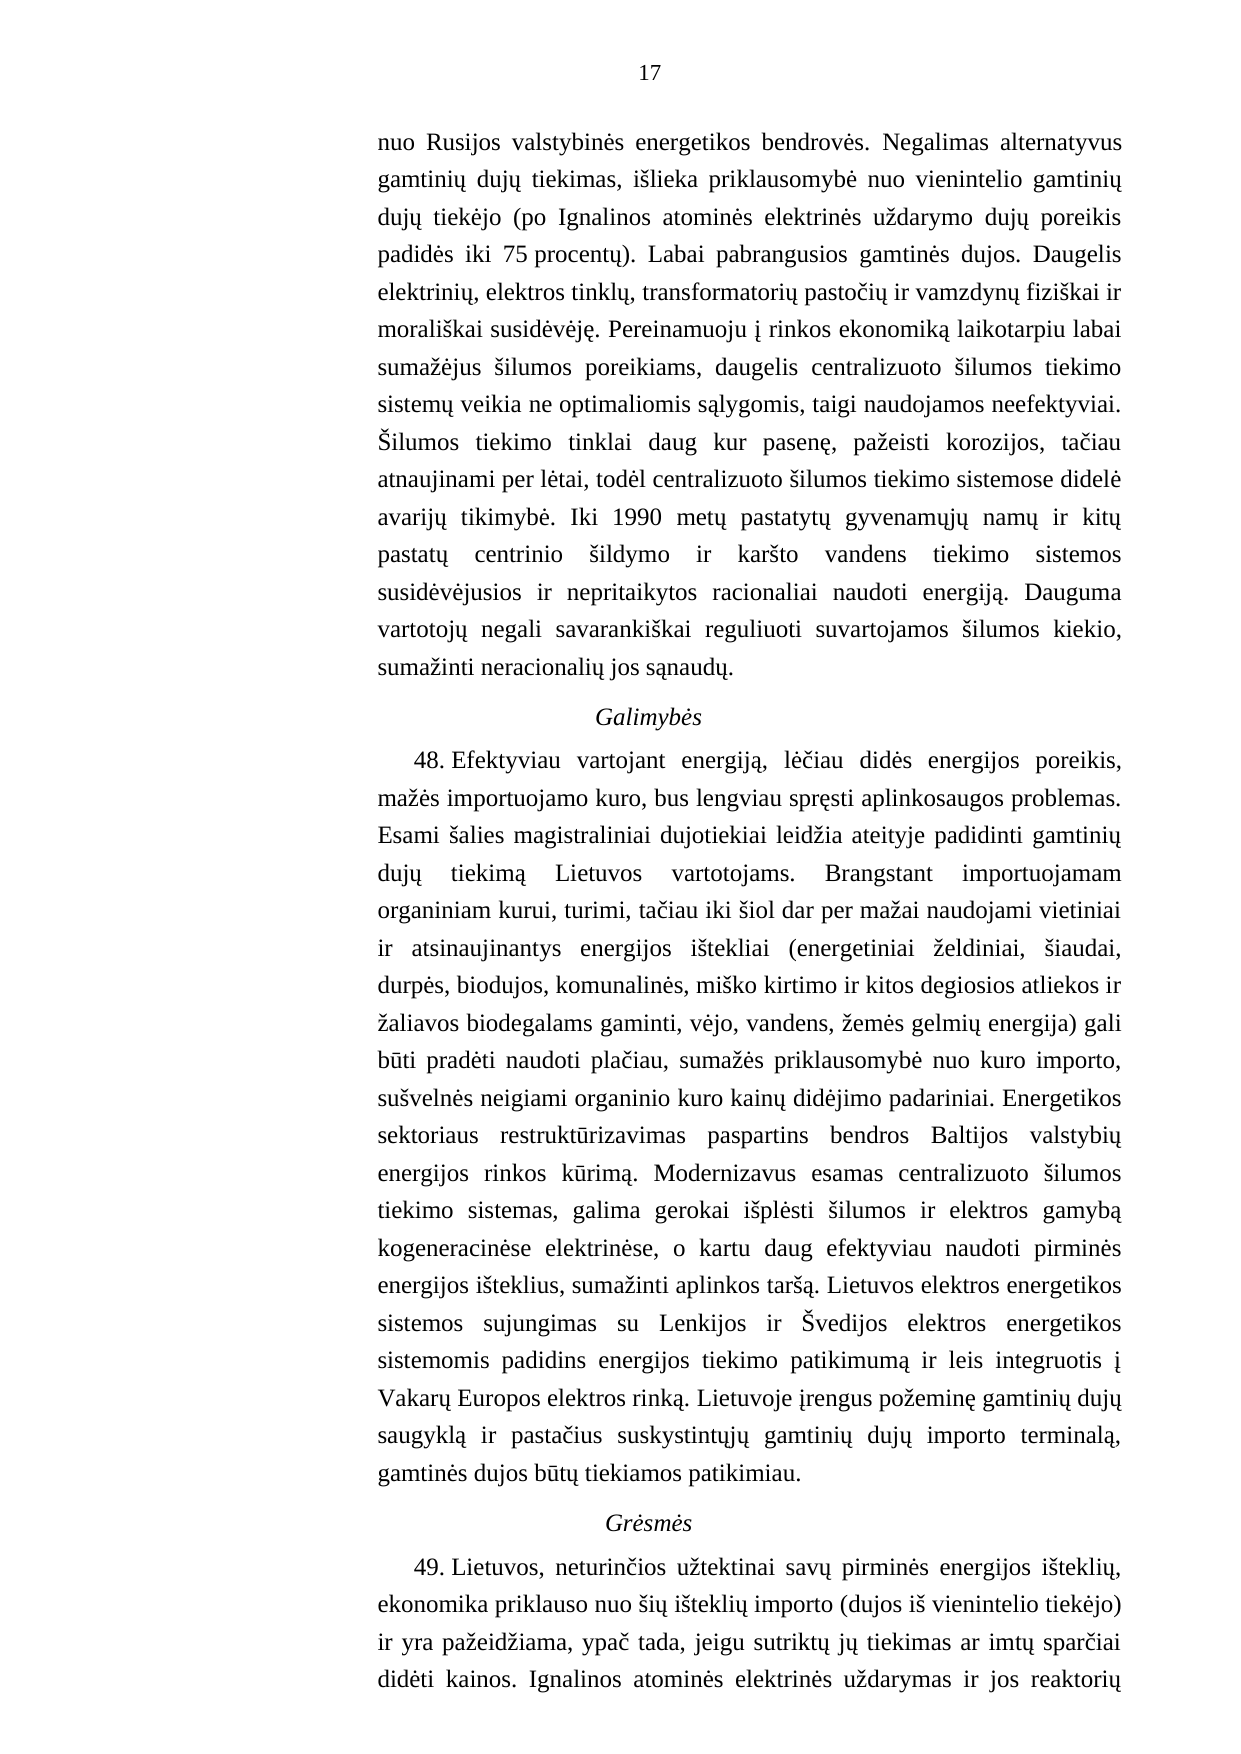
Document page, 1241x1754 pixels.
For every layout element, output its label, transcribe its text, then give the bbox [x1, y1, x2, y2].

list nuo Rusijos valstybinės energetikos bendrovės. Negalimas alternatyvus gamtinių dujų tiekimas, išlieka priklausomybė nuo vienintelio gamtinių dujų tiekėjo (po Ignalinos atominės elektrinės uždarymo dujų poreikis padidės iki 75 procentų). Labai pabrangusios gamtinės dujos. Daugelis elektrinių, elektros tinklų, transformatorių pastočių ir vamzdynų fiziškai ir morališkai susidėvėję. Pereinamuoju į rinkos ekonomiką laikotarpiu labai sumažėjus šilumos poreikiams, daugelis centralizuoto šilumos tiekimo sistemų veikia ne optimaliomis sąlygomis, taigi naudojamos neefektyviai. Šilumos tiekimo tinklai daug kur pasenę, pažeisti korozijos, tačiau atnaujinami per lėtai, todėl centralizuoto šilumos tiekimo sistemose didelė avarijų tikimybė. Iki 1990 metų pastatytų gyvenamųjų namų ir kitų pastatų centrinio šildymo ir karšto vandens tiekimo sistemos susidėvėjusios ir nepritaikytos racionaliai naudoti energiją. Dauguma vartotojų negali savarankiškai reguliuoti suvartojamos šilumos kiekio, sumažinti neracionalių jos sąnaudų. [340, 118, 1122, 681]
subtitle Galimybės [177, 693, 1122, 731]
list Efektyviau vartojant energiją, lėčiau didės energijos poreikis, mažės importuojamo kuro, bus lengviau spręsti aplinkosaugos problemas. Esami šalies magistraliniai dujotiekiai leidžia ateityje padidinti gamtinių dujų tiekimą Lietuvos vartotojams. Brangstant importuojamam organiniam kurui, turimi, tačiau iki šiol dar per mažai naudojami vietiniai ir atsinaujinantys energijos ištekliai (energetiniai želdiniai, šiaudai, durpės, biodujos, komunalinės, miško kirtimo ir kitos degiosios atliekos ir žaliavos biodegalams gaminti, vėjo, vandens, žemės gelmių energija) gali būti pradėti naudoti plačiau, sumažės priklausomybė nuo kuro importo, sušvelnės neigiami organinio kuro kainų didėjimo padariniai. Energetikos sektoriaus restruktūrizavimas paspartins bendros Baltijos valstybių energijos rinkos kūrimą. Modernizavus esamas centralizuoto šilumos tiekimo sistemas, galima gerokai išplėsti šilumos ir elektros gamybą kogeneracinėse elektrinėse, o kartu daug efektyviau naudoti pirminės energijos išteklius, sumažinti aplinkos taršą. Lietuvos elektros energetikos sistemos sujungimas su Lenkijos ir Švedijos elektros energetikos sistemomis padidins energijos tiekimo patikimumą ir leis integruotis į Vakarų Europos elektros rinką. Lietuvoje įrengus požeminę gamtinių dujų saugyklą ir pastačius suskystintųjų gamtinių dujų importo terminalą, gamtinės dujos būtų tiekiamos patikimiau. [340, 737, 1122, 1487]
subtitle Grėsmės [177, 1499, 1122, 1537]
list Lietuvos, neturinčios užtektinai savų pirminės energijos išteklių, ekonomika priklauso nuo šių išteklių importo (dujos iš vienintelio tiekėjo) ir yra pažeidžiama, ypač tada, jeigu sutriktų jų tiekimas ar imtų sparčiai didėti kainos. Ignalinos atominės elektrinės uždarymas ir jos reaktorių [340, 1543, 1122, 1693]
